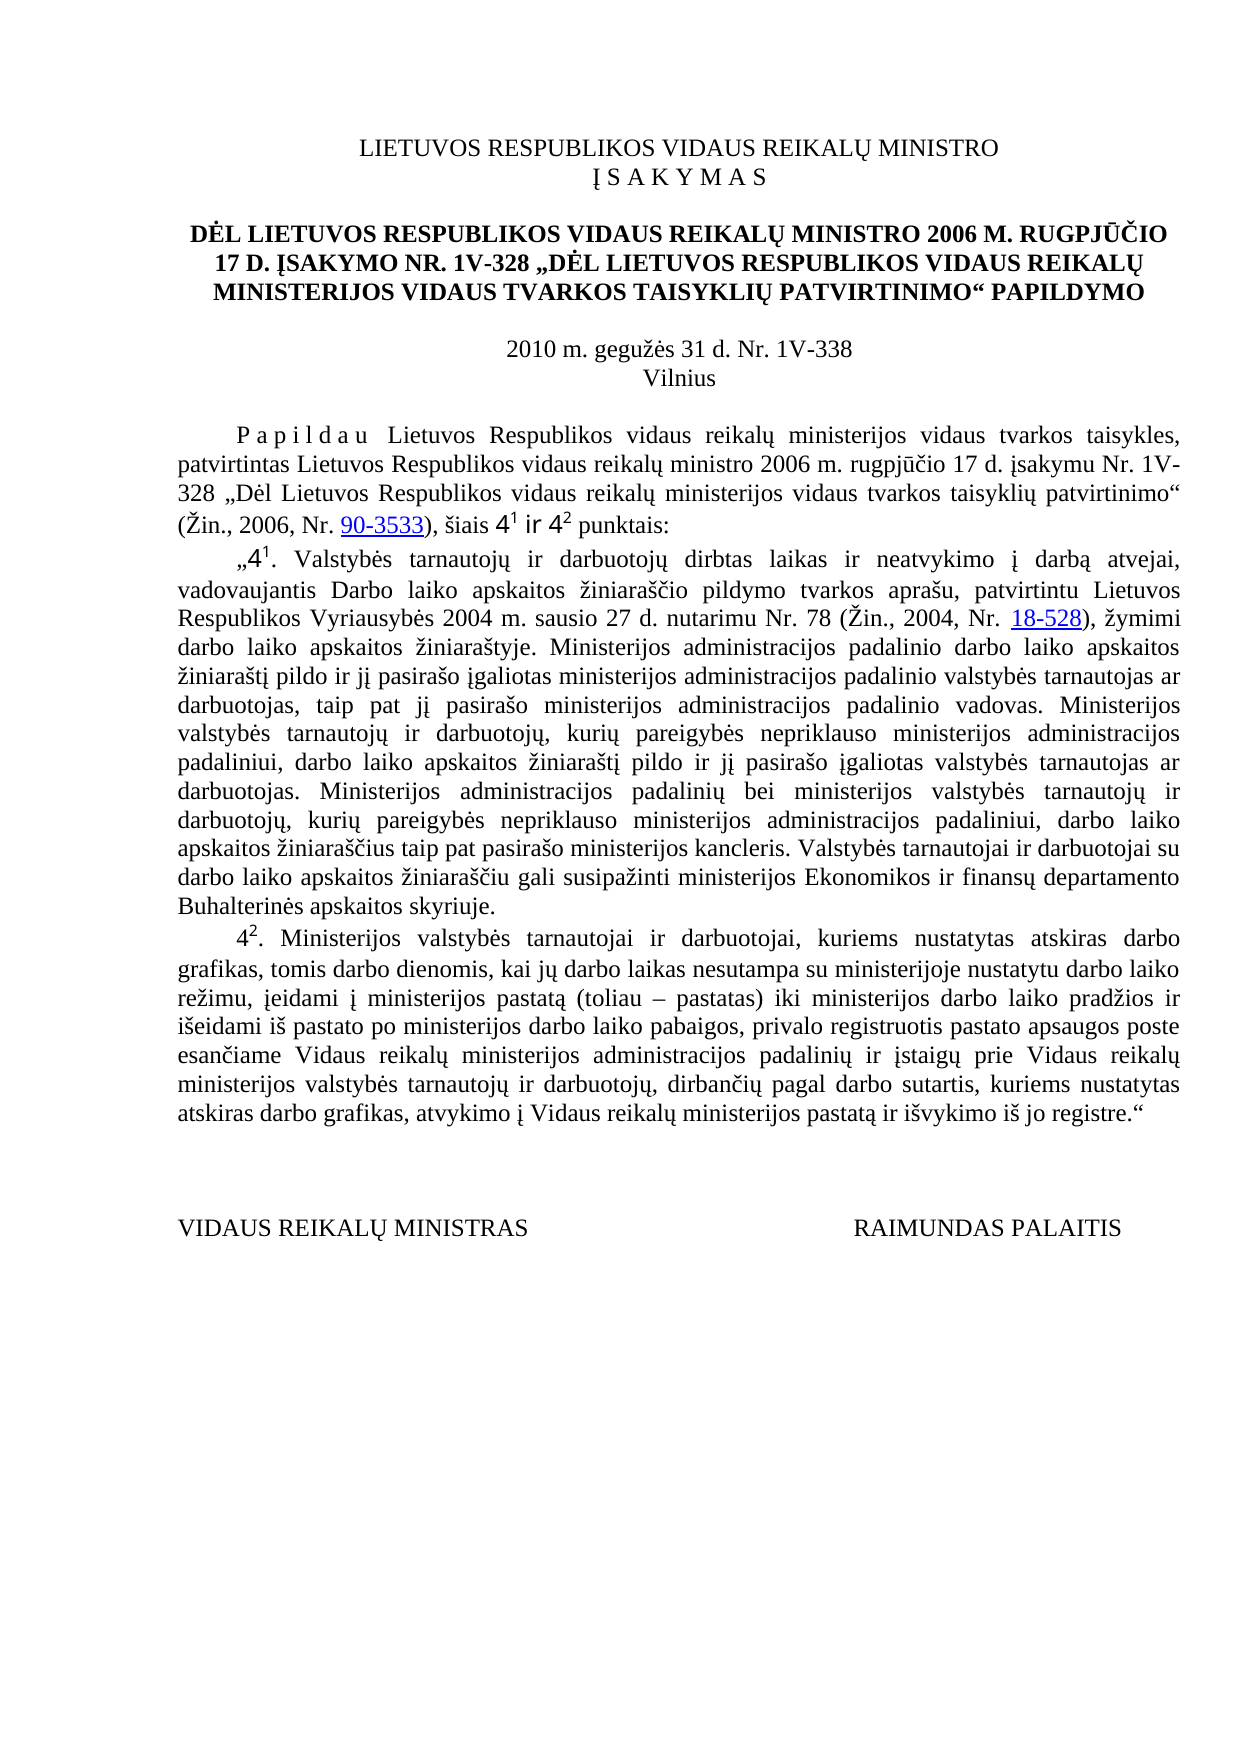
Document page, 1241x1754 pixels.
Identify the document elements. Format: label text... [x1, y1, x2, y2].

text Vilnius [177, 363, 1181, 392]
text Vidaus reikalų ministras Raimundas Palaitis [177, 1213, 1181, 1241]
text Papildau Lietuvos Respublikos vidaus reikalų ministerijos vidaus tvarkos taisykles, patvirtintas Lietuvos Respublikos vidaus reikalų ministro 2006 m. rugpjūčio 17 d. įsakymu Nr. 1V-328 „Dėl Lietuvos Respublikos vidaus reikalų ministerijos vidaus tvarkos taisyklių patvirtinimo“ (Žin., 2006, Nr. 90-3533), šiais 41 ir 42 punktais: [177, 420, 1181, 541]
text DĖL LIETUVOS RESPUBLIKOS VIDAUS REIKALŲ MINISTRO 2006 M. RUGPJŪČIO 17 D. ĮSAKYMO Nr. 1V-328 „DĖL LIETUVOS RESPUBLIKOS VIDAUS REIKALŲ MINISTERIJOS VIDAUS TVARKOS TAISYKLIŲ PATVIRTINIMO“ PAPILDYMO [177, 219, 1181, 305]
text 2010 m. gegužės 31 d. Nr. 1V-338 [177, 334, 1181, 363]
text LIETUVOS RESPUBLIKOS VIDAUS REIKALŲ MINISTRO [177, 133, 1181, 162]
text ĮSAKYMAS [177, 162, 1181, 190]
text 42. Ministerijos valstybės tarnautojai ir darbuotojai, kuriems nustatytas atskiras darbo grafikas, tomis darbo dienomis, kai jų darbo laikas nesutampa su ministerijoje nustatytu darbo laiko režimu, įeidami į ministerijos pastatą (toliau – pastatas) iki ministerijos darbo laiko pradžios ir išeidami iš pastato po ministerijos darbo laiko pabaigos, privalo registruotis pastato apsaugos poste esančiame Vidaus reikalų ministerijos administracijos padalinių ir įstaigų prie Vidaus reikalų ministerijos valstybės tarnautojų ir darbuotojų, dirbančių pagal darbo sutartis, kuriems nustatytas atskiras darbo grafikas, atvykimo į Vidaus reikalų ministerijos pastatą ir išvykimo iš jo registre.“ [177, 920, 1181, 1126]
text „41. Valstybės tarnautojų ir darbuotojų dirbtas laikas ir neatvykimo į darbą atvejai, vadovaujantis Darbo laiko apskaitos žiniaraščio pildymo tvarkos aprašu, patvirtintu Lietuvos Respublikos Vyriausybės 2004 m. sausio 27 d. nutarimu Nr. 78 (Žin., 2004, Nr. 18-528), žymimi darbo laiko apskaitos žiniaraštyje. Ministerijos administracijos padalinio darbo laiko apskaitos žiniaraštį pildo ir jį pasirašo įgaliotas ministerijos administracijos padalinio valstybės tarnautojas ar darbuotojas, taip pat jį pasirašo ministerijos administracijos padalinio vadovas. Ministerijos valstybės tarnautojų ir darbuotojų, kurių pareigybės nepriklauso ministerijos administracijos padaliniui, darbo laiko apskaitos žiniaraštį pildo ir jį pasirašo įgaliotas valstybės tarnautojas ar darbuotojas. Ministerijos administracijos padalinių bei ministerijos valstybės tarnautojų ir darbuotojų, kurių pareigybės nepriklauso ministerijos administracijos padaliniui, darbo laiko apskaitos žiniaraščius taip pat pasirašo ministerijos kancleris. Valstybės tarnautojai ir darbuotojai su darbo laiko apskaitos žiniaraščiu gali susipažinti ministerijos Ekonomikos ir finansų departamento Buhalterinės apskaitos skyriuje. [177, 541, 1181, 920]
